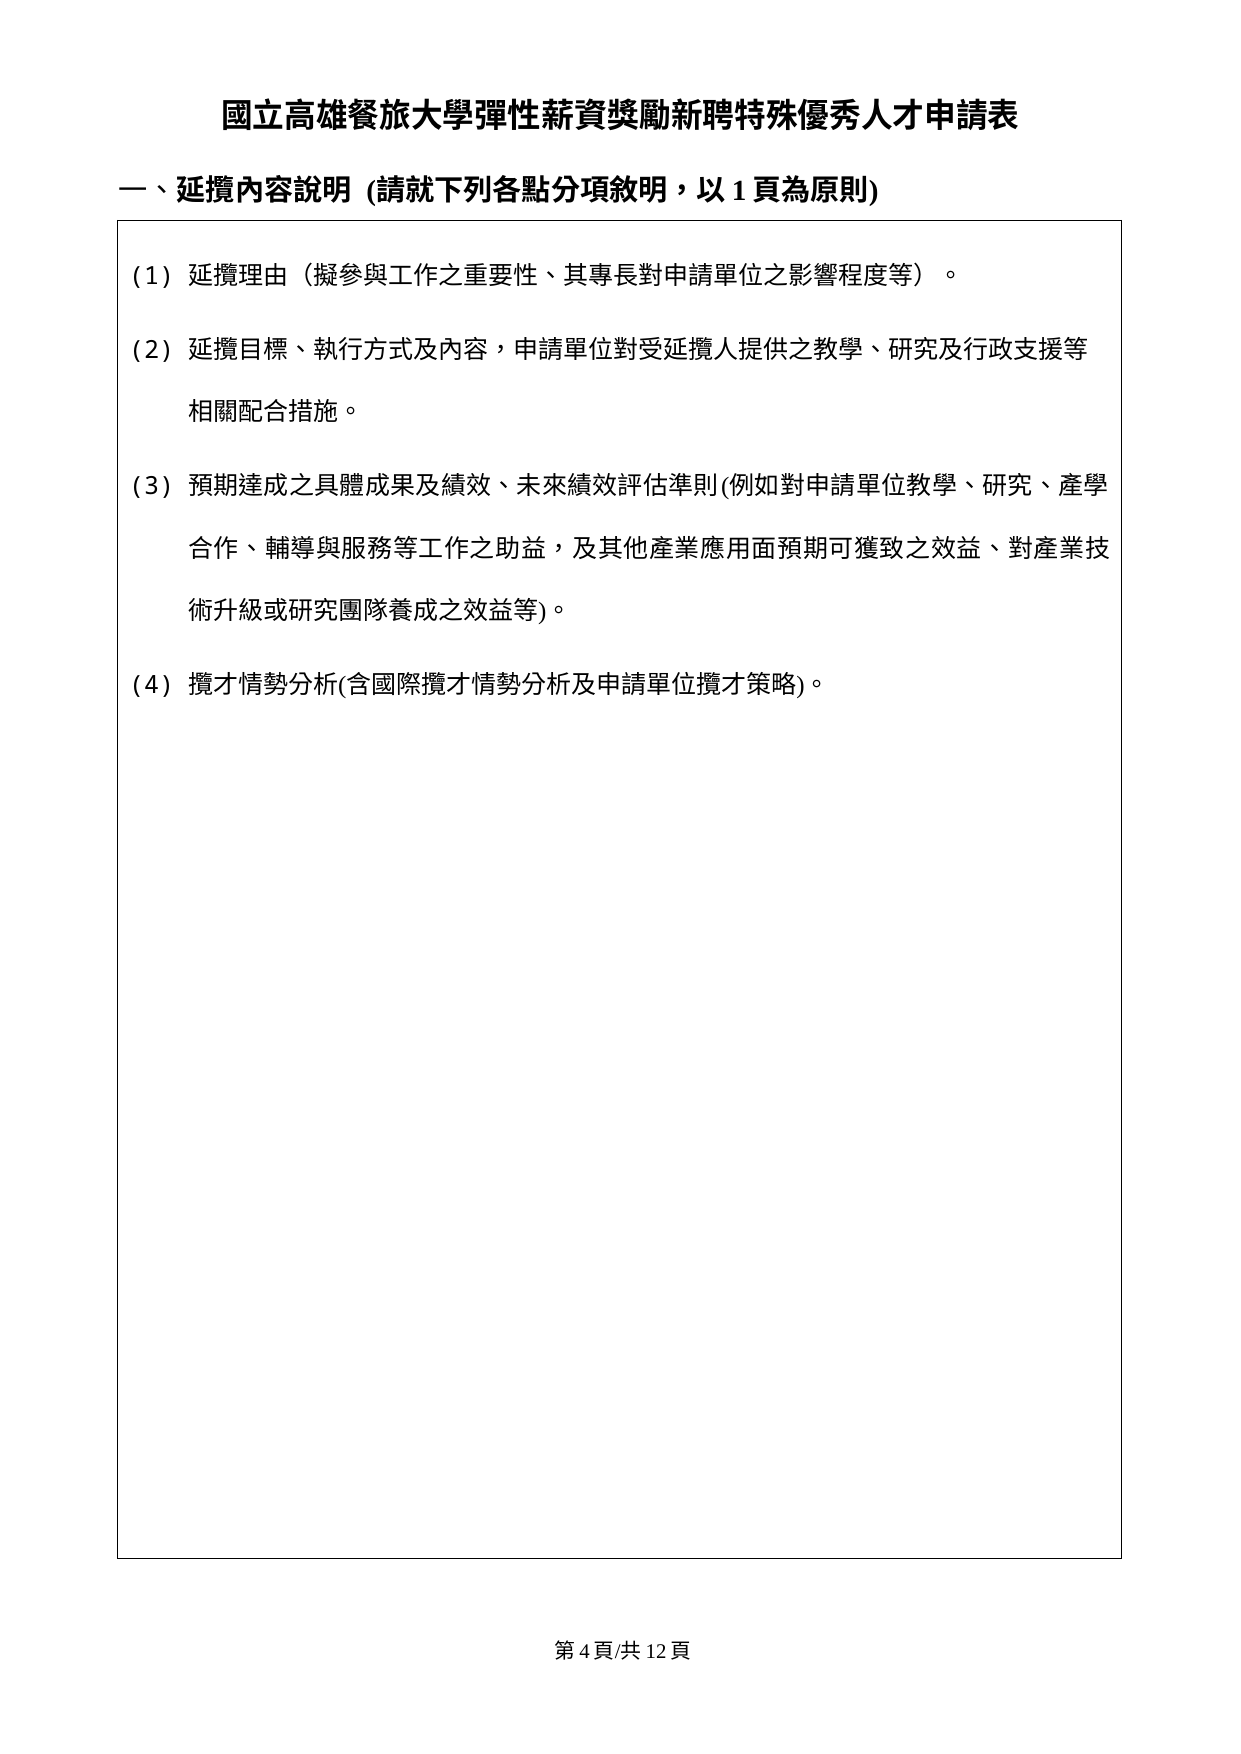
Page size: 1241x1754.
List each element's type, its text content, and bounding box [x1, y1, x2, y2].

table_header 延攬理由（擬參與工作之重要性、其專長對申請單位之影響程度等）。 延攬目標、執行方式及內容，申請單位對受延攬人提供之教學、研究及行政支援等相關配合措施。 預期達成之具體成果及績效、未來績效評估準則(例如對申請單位教學、研究、產學合作、輔導與服務等工作之助益，及其他產業應用面預期可獲致之效益、對產業技術升級或研究團隊養成之效益等)。 攬才情勢分析(含國際攬才情勢分析及申請單位攬才策略)。 [118, 221, 1121, 1558]
text 一、延攬內容說明 (請就下列各點分項敘明，以1頁為原則) [118, 167, 1122, 209]
